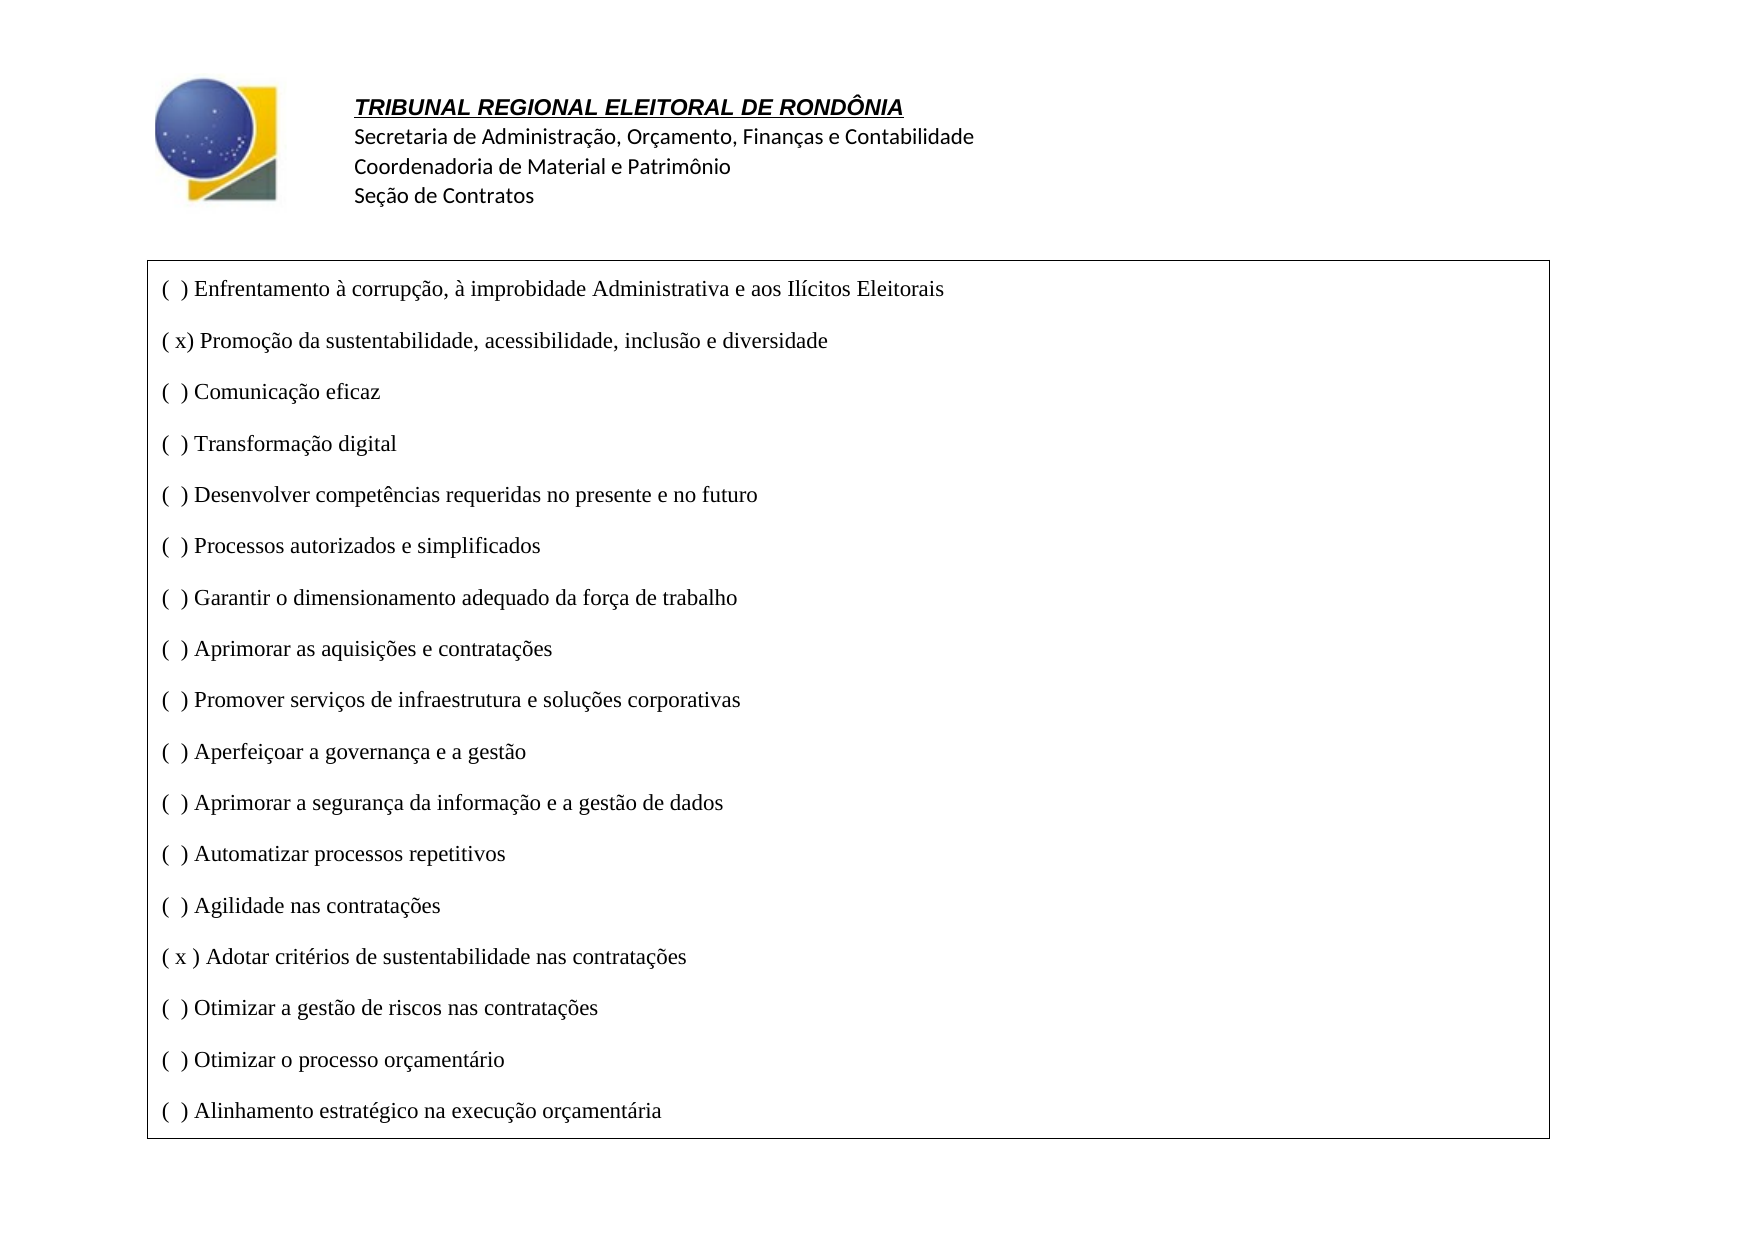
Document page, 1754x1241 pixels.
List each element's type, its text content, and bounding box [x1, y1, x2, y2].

table_cell ( ) Enfrentamento à corrupção, à improbidade Administrativa e aos Ilícitos Eleitorais ( x) Promoção da sustentabilidade, acessibilidade, inclusão e diversidade ( ) Comunicação eficaz ( ) Transformação digital ( ) Desenvolver competências requeridas no presente e no futuro ( ) Processos autorizados e simplificados ( ) Garantir o dimensionamento adequado da força de trabalho ( ) Aprimorar as aquisições e contratações ( ) Promover serviços de infraestrutura e soluções corporativas ( ) Aperfeiçoar a governança e a gestão ( ) Aprimorar a segurança da informação e a gestão de dados ( ) Automatizar processos repetitivos ( ) Agilidade nas contratações ( x ) Adotar critérios de sustentabilidade nas contratações ( ) Otimizar a gestão de riscos nas contratações ( ) Otimizar o processo orçamentário ( ) Alinhamento estratégico na execução orçamentária [148, 261, 1549, 1138]
